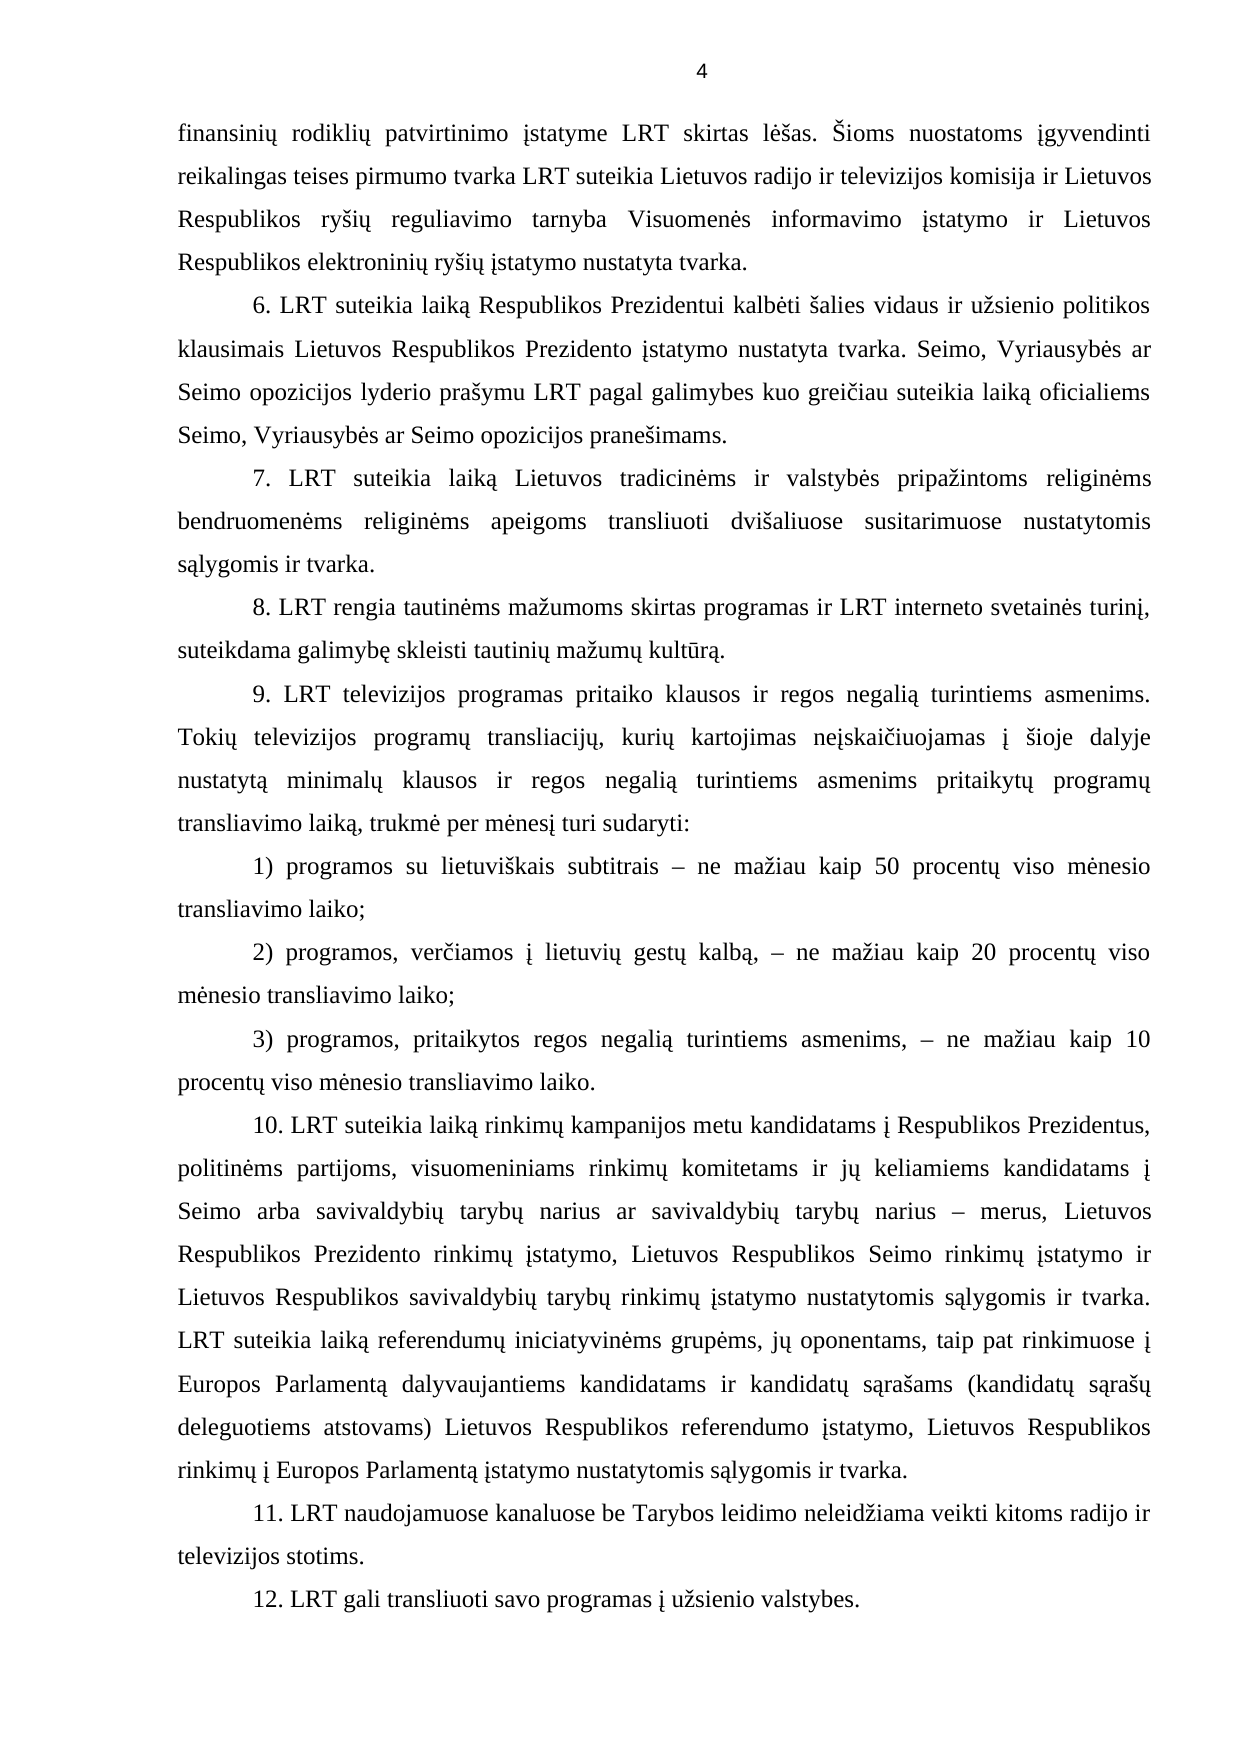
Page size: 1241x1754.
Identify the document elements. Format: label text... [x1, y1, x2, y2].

text 2) programos, verčiamos į lietuvių gestų kalbą, – ne mažiau kaip 20 procentų viso mėnesio transliavimo laiko; [177, 937, 1152, 1009]
text 11. LRT naudojamuose kanaluose be Tarybos leidimo neleidžiama veikti kitoms radijo ir televizijos stotims. [177, 1498, 1152, 1570]
text 9. LRT televizijos programas pritaiko klausos ir regos negalią turintiems asmenims. Tokių televizijos programų transliacijų, kurių kartojimas neįskaičiuojamas į šioje dalyje nustatytą minimalų klausos ir regos negalią turintiems asmenims pritaikytų programų transliavimo laiką, trukmė per mėnesį turi sudaryti: [177, 679, 1152, 837]
text finansinių rodiklių patvirtinimo įstatyme LRT skirtas lėšas. Šioms nuostatoms įgyvendinti reikalingas teises pirmumo tvarka LRT suteikia Lietuvos radijo ir televizijos komisija ir Lietuvos Respublikos ryšių reguliavimo tarnyba Visuomenės informavimo įstatymo ir Lietuvos Respublikos elektroninių ryšių įstatymo nustatyta tvarka. [177, 118, 1152, 276]
text 1) programos su lietuviškais subtitrais – ne mažiau kaip 50 procentų viso mėnesio transliavimo laiko; [177, 851, 1152, 923]
text 6. LRT suteikia laiką Respublikos Prezidentui kalbėti šalies vidaus ir užsienio politikos klausimais Lietuvos Respublikos Prezidento įstatymo nustatyta tvarka. Seimo, Vyriausybės ar Seimo opozicijos lyderio prašymu LRT pagal galimybes kuo greičiau suteikia laiką oficialiems Seimo, Vyriausybės ar Seimo opozicijos pranešimams. [177, 291, 1152, 449]
text 12. LRT gali transliuoti savo programas į užsienio valstybes. [177, 1584, 1152, 1613]
text 7. LRT suteikia laiką Lietuvos tradicinėms ir valstybės pripažintoms religinėms bendruomenėms religinėms apeigoms transliuoti dvišaliuose susitarimuose nustatytomis sąlygomis ir tvarka. [177, 463, 1152, 578]
text 8. LRT rengia tautinėms mažumoms skirtas programas ir LRT interneto svetainės turinį, suteikdama galimybę skleisti tautinių mažumų kultūrą. [177, 592, 1152, 664]
text 10. LRT suteikia laiką rinkimų kampanijos metu kandidatams į Respublikos Prezidentus, politinėms partijoms, visuomeniniams rinkimų komitetams ir jų keliamiems kandidatams į Seimo arba savivaldybių tarybų narius ar savivaldybių tarybų narius – merus, Lietuvos Respublikos Prezidento rinkimų įstatymo, Lietuvos Respublikos Seimo rinkimų įstatymo ir Lietuvos Respublikos savivaldybių tarybų rinkimų įstatymo nustatytomis sąlygomis ir tvarka. LRT suteikia laiką referendumų iniciatyvinėms grupėms, jų oponentams, taip pat rinkimuose į Europos Parlamentą dalyvaujantiems kandidatams ir kandidatų sąrašams (kandidatų sąrašų deleguotiems atstovams) Lietuvos Respublikos referendumo įstatymo, Lietuvos Respublikos rinkimų į Europos Parlamentą įstatymo nustatytomis sąlygomis ir tvarka. [177, 1110, 1152, 1484]
text 3) programos, pritaikytos regos negalią turintiems asmenims, – ne mažiau kaip 10 procentų viso mėnesio transliavimo laiko. [177, 1024, 1152, 1096]
